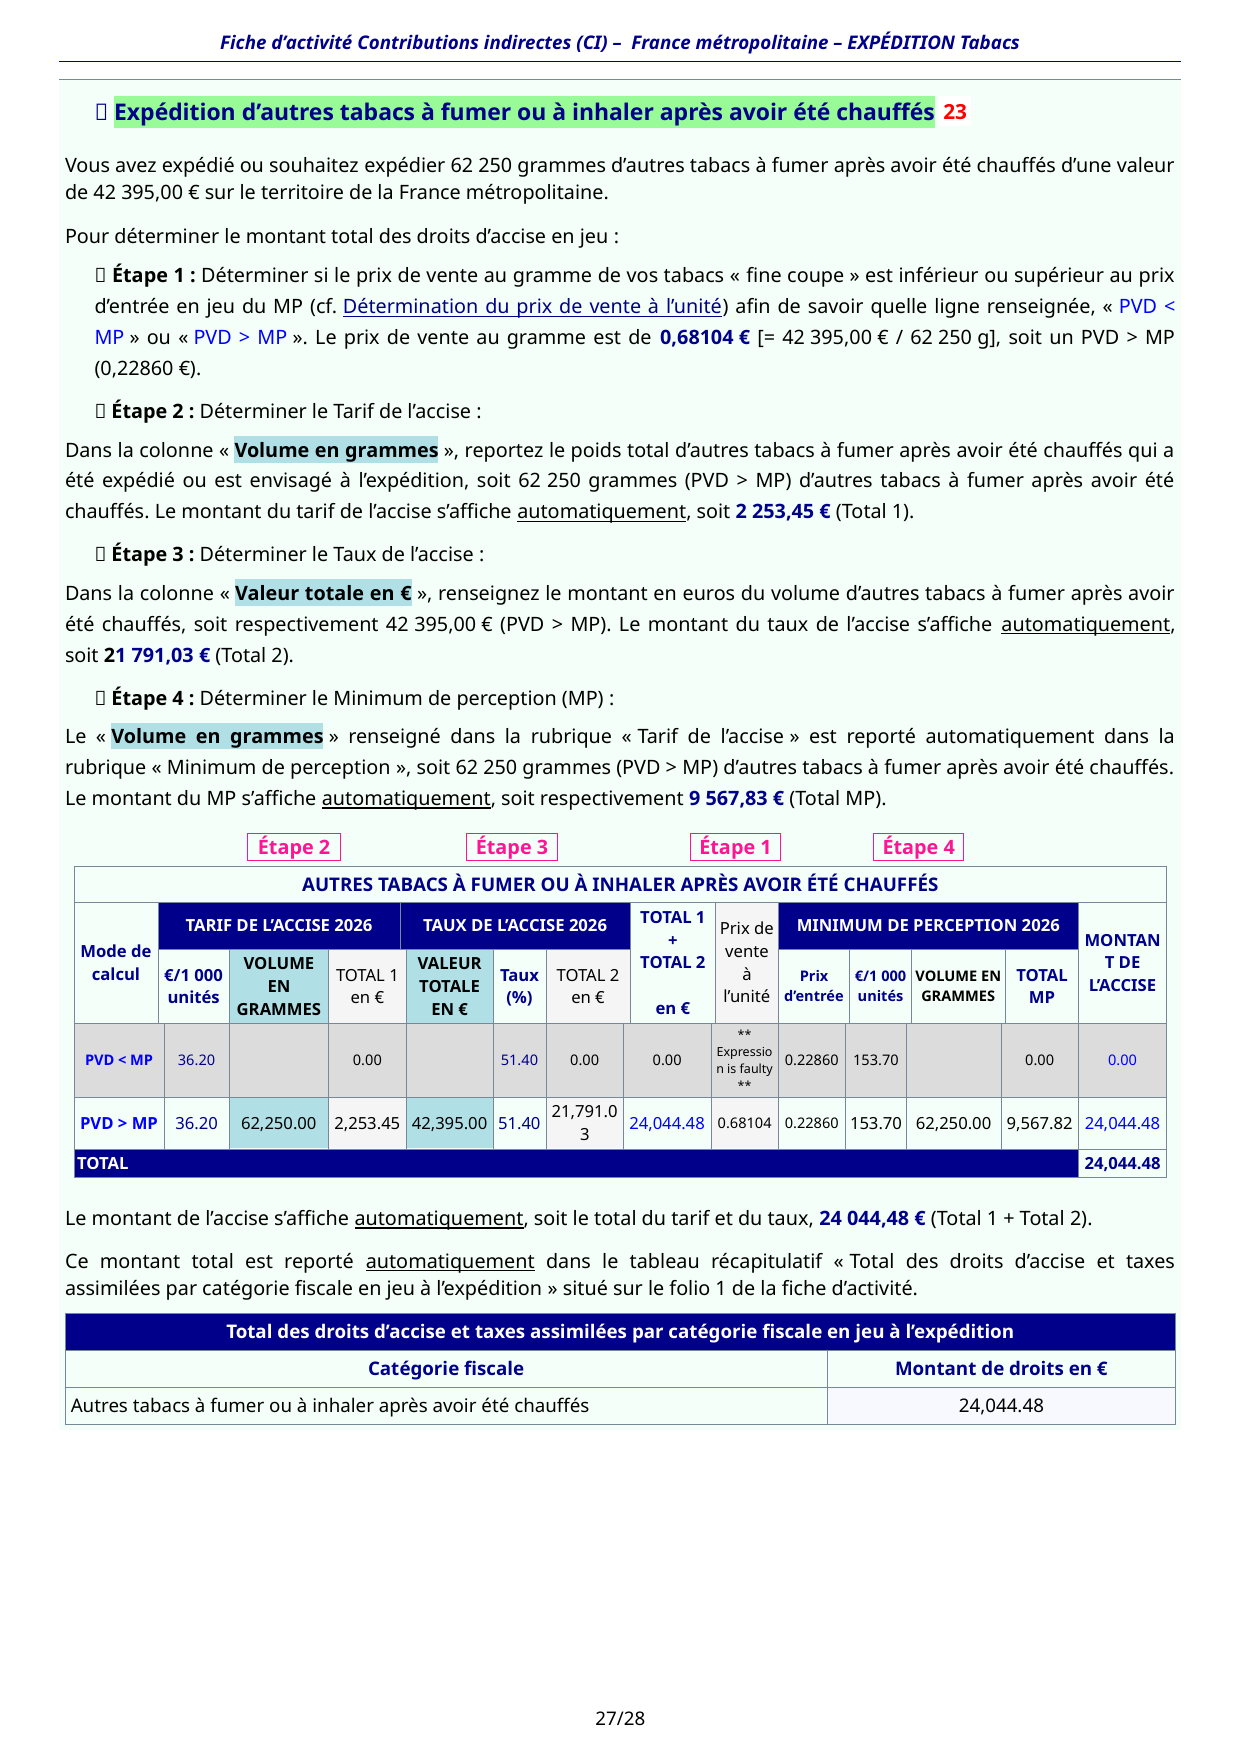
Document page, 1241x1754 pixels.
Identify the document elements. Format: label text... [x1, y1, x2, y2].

table_cell 9 567,83 [1002, 1098, 1078, 1148]
table_cell TOTAL 1 + TOTAL 2 en € [631, 903, 715, 1023]
table_cell 0,22860 [779, 1024, 845, 1097]
table_cell MONTANT DE L’ACCISE [1079, 903, 1166, 1023]
table_cell VALEUR TOTALE EN € [407, 950, 493, 1023]
table_cell TOTAL [75, 1150, 1078, 1177]
table_cell PVD < MP [75, 1024, 164, 1097]
table_cell MINIMUM DE PERCEPTION 2026 [779, 903, 1078, 949]
table_cell 24 044,48 [624, 1098, 711, 1148]
table_cell 0,00 [329, 1024, 406, 1097]
table_cell PVD > MP [75, 1098, 164, 1148]
table_cell 62 250,00 [907, 1098, 1001, 1148]
table_cell €/1 000 unités [159, 950, 229, 1023]
table_cell 21 791,03 [547, 1098, 623, 1148]
table_cell 2 253,45 [329, 1098, 406, 1148]
table_cell 24 044,48 [828, 1388, 1175, 1424]
table_cell TOTAL 1 en € [329, 950, 406, 1023]
table_cell 0,00 [1079, 1024, 1166, 1097]
table_cell Catégorie fiscale [66, 1351, 827, 1387]
table_cell Taux (%) [494, 950, 546, 1023]
table_cell [907, 1024, 1001, 1097]
table_cell Autres tabacs à fumer ou à inhaler après avoir été chauffés [66, 1388, 827, 1424]
table_cell Prix d’entrée [779, 950, 849, 1023]
table_cell 62 250,00 [230, 1098, 328, 1148]
table_cell TOTAL MP [1006, 950, 1078, 1023]
table_cell €/1 000 unités [850, 950, 911, 1023]
table_cell 153,70 [846, 1098, 906, 1148]
table_cell Mode de calcul [75, 903, 158, 1023]
table_cell 0,22860 [779, 1098, 845, 1148]
table_cell VOLUME EN GRAMMES [230, 950, 328, 1023]
table_cell [407, 1024, 493, 1097]
table_cell TARIF DE L’ACCISE 2026 [159, 903, 400, 949]
table_cell VOLUME EN GRAMMES [912, 950, 1005, 1023]
table_cell ** Expression erronée ** [712, 1024, 778, 1097]
table_cell 51,40 [494, 1098, 546, 1148]
table_header  Expédition d’autres tabacs à fumer ou à inhaler après avoir été chauffés Vous avez expédié ou souhaitez expédier 62 250 grammes d’autres tabacs à fumer après avoir été chauffés d’une valeur de 42 395,00 € sur le territoire de la France métropolitaine. Pour déterminer le montant total des droits d’accise en jeu :  Étape 1 : Déterminer si le prix de vente au gramme de vos tabacs « fine coupe » est inférieur ou supérieur au prix d’entrée en jeu du MP (cf. Détermination du prix de vente à l’unité) afin de savoir quelle ligne renseignée, « PVD < MP » ou « PVD > MP ». Le prix de vente au gramme est de 0,68104 € [= 42 395,00 € / 62 250 g], soit un PVD > MP (0,22860 €).  Étape 2 : Déterminer le Tarif de l’accise : Dans la colonne « Volume en grammes », reportez le poids total d’autres tabacs à fumer après avoir été chauffés qui a été expédié ou est envisagé à l’expédition, soit 62 250 grammes (PVD > MP) d’autres tabacs à fumer après avoir été chauffés. Le montant du tarif de l’accise s’affiche automatiquement, soit 2 253,45 € (Total 1).  Étape 3 : Déterminer le Taux de l’accise : Dans la colonne « Valeur totale en € », renseignez le montant en euros du volume d’autres tabacs à fumer après avoir été chauffés, soit respectivement 42 395,00 € (PVD > MP). Le montant du taux de l’accise s’affiche automatiquement, soit 21 791,03 € (Total 2).  Étape 4 : Déterminer le Minimum de perception (MP) : Le « Volume en grammes » renseigné dans la rubrique « Tarif de l’accise » est reporté automatiquement dans la rubrique « Minimum de perception », soit 62 250 grammes (PVD > MP) d’autres tabacs à fumer après avoir été chauffés. Le montant du MP s’affiche automatiquement, soit respectivement 9 567,83 € (Total MP). Le montant de l’accise s’affiche automatiquement, soit le total du tarif et du taux, 24 044,48 € (Total 1 + Total 2). Ce montant total est reporté automatiquement dans le tableau récapitulatif « Total des droits d’accise et taxes assimilées par catégorie fiscale en jeu à l’expédition » situé sur le folio 1 de la fiche d’activité. [59, 80, 1181, 1430]
table_cell [230, 1024, 328, 1097]
table_cell 24 044,48 [1079, 1150, 1166, 1177]
table_cell 36,20 [165, 1098, 229, 1148]
table_cell 42 395,00 [407, 1098, 493, 1148]
table_cell 0,00 [1002, 1024, 1078, 1097]
table_header AUTRES TABACS À FUMER OU À INHALER APRÈS AVOIR ÉTÉ CHAUFFÉS [75, 867, 1166, 902]
table_cell 51,40 [494, 1024, 546, 1097]
table_cell 153,70 [846, 1024, 906, 1097]
table_cell Prix de vente à l’unité [716, 903, 778, 1023]
table_cell 0,00 [624, 1024, 711, 1097]
table_header Total des droits d’accise et taxes assimilées par catégorie fiscale en jeu à l’expédition [66, 1314, 1175, 1350]
table_cell Montant de droits en € [828, 1351, 1175, 1387]
table_cell TAUX DE L’ACCISE 2026 [401, 903, 630, 949]
table_cell 0,00 [547, 1024, 623, 1097]
table_cell 0,68104 [712, 1098, 778, 1148]
table_cell TOTAL 2 en € [547, 950, 630, 1023]
table_cell 24 044,48 [1079, 1098, 1166, 1148]
table_cell 36,20 [165, 1024, 229, 1097]
